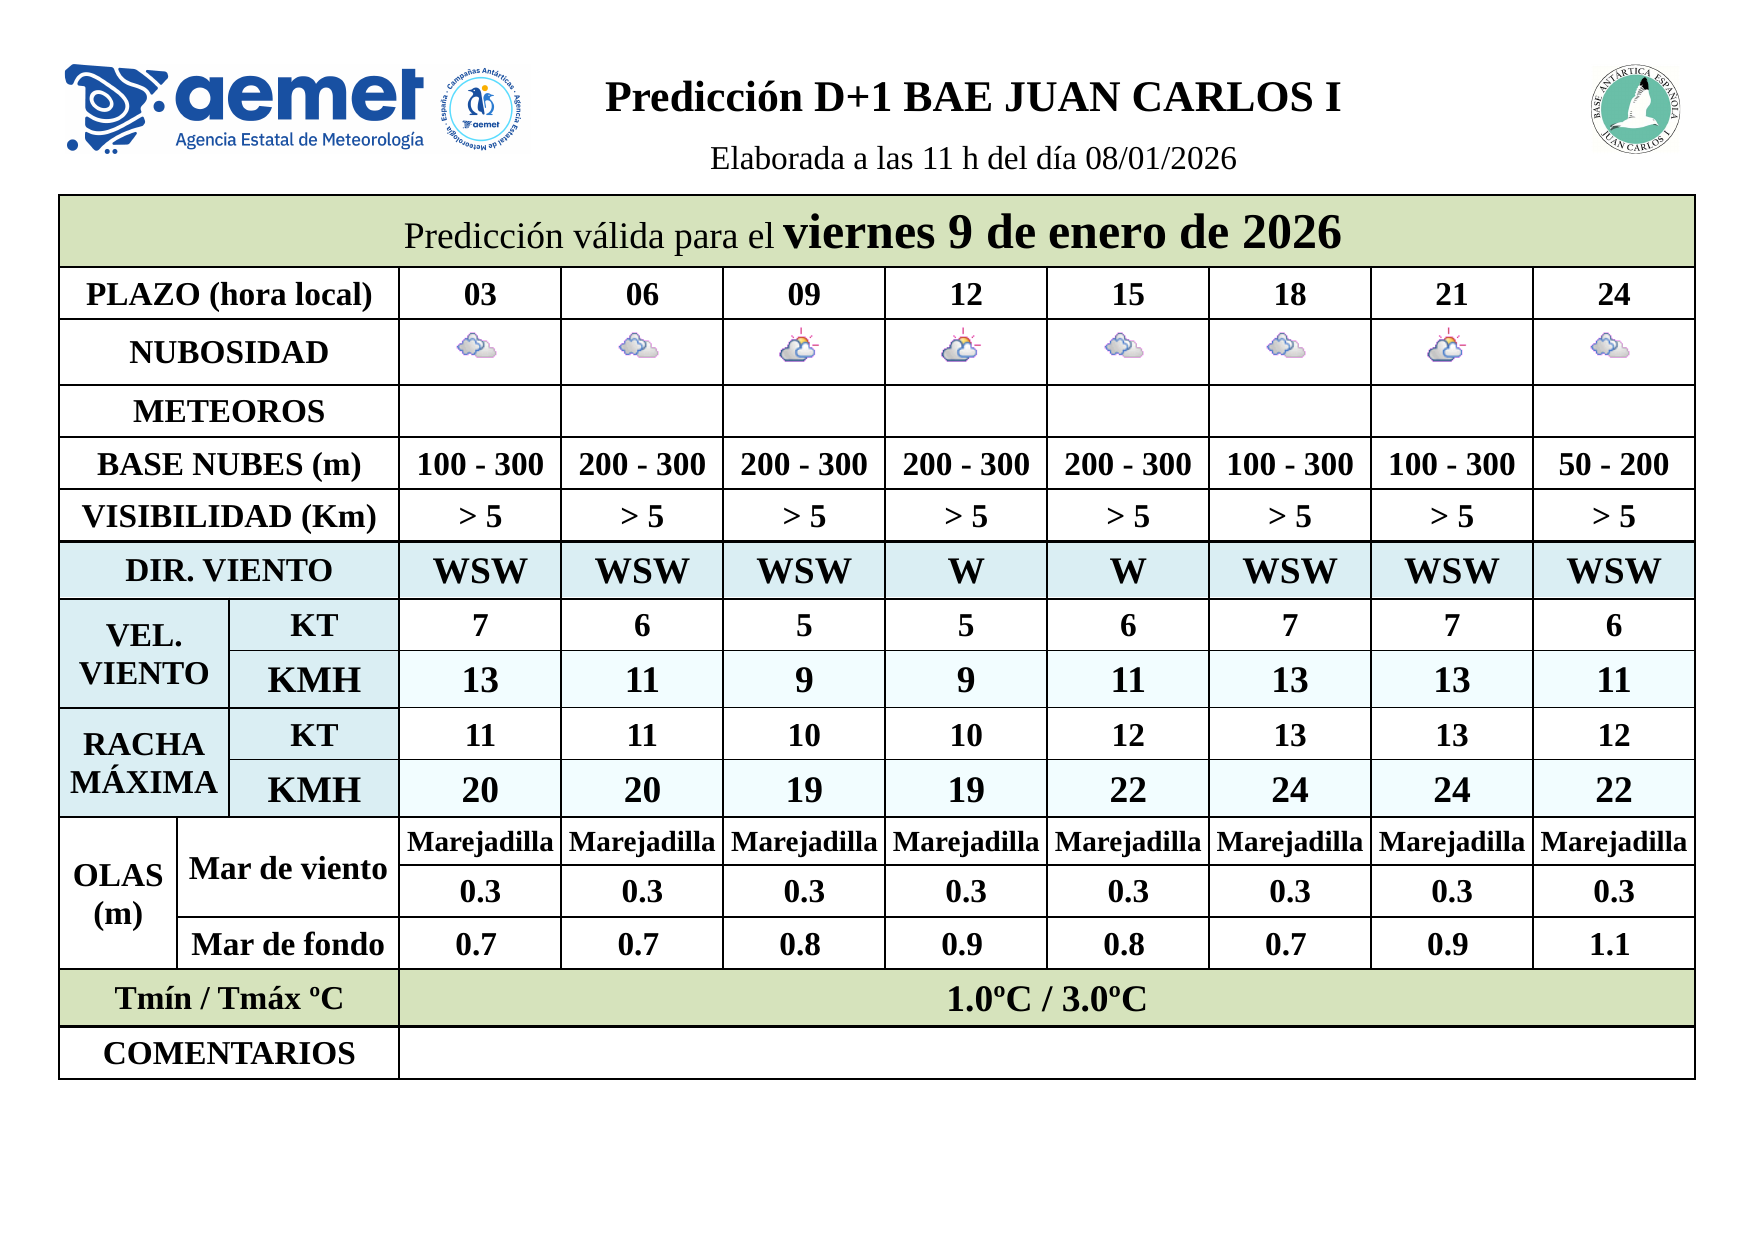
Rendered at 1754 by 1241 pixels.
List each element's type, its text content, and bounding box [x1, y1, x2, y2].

table_cell 12 [1534, 708, 1694, 759]
table_cell 12 [886, 268, 1046, 318]
table_cell 0.3 [1372, 866, 1532, 916]
table_cell 50 - 200 [1534, 438, 1694, 488]
table_cell 1.0ºC / 3.0ºC [400, 970, 1694, 1025]
table_cell Marejadilla [562, 818, 722, 864]
table_cell [1372, 386, 1532, 436]
table_cell 06 [562, 268, 722, 318]
table_cell W [1048, 543, 1208, 597]
table_cell 200 - 300 [1048, 438, 1208, 488]
table_cell NUBOSIDAD [60, 320, 398, 383]
table_cell > 5 [400, 490, 560, 540]
table_cell 100 - 300 [1210, 438, 1370, 488]
table_cell 10 [886, 708, 1046, 759]
table_cell [562, 386, 722, 436]
picture [939, 326, 984, 371]
table_cell RACHA MÁXIMA [60, 709, 228, 816]
table_cell 7 [1210, 600, 1370, 650]
picture [1587, 326, 1632, 371]
table_cell 6 [562, 600, 722, 650]
table_cell WSW [1372, 543, 1532, 597]
table_cell 0.3 [562, 866, 722, 916]
table_cell 13 [1210, 708, 1370, 759]
table_cell [1210, 386, 1370, 436]
table_cell 10 [724, 708, 884, 759]
table_cell 21 [1372, 268, 1532, 318]
table_cell PLAZO (hora local) [60, 268, 398, 318]
table_cell Marejadilla [1372, 818, 1532, 864]
table_cell 200 - 300 [886, 438, 1046, 488]
table_cell 0.8 [1048, 918, 1208, 968]
table_cell 11 [562, 651, 722, 707]
picture [1590, 64, 1681, 154]
table_cell Mar de fondo [178, 918, 398, 968]
table_cell 13 [400, 651, 560, 707]
table_cell Marejadilla [1210, 818, 1370, 864]
table_cell [1534, 320, 1694, 383]
table_cell Marejadilla [1048, 818, 1208, 864]
table_cell 200 - 300 [724, 438, 884, 488]
table_cell 0.8 [724, 918, 884, 968]
table_cell [1048, 320, 1208, 383]
picture [1101, 326, 1146, 371]
table_cell > 5 [1210, 490, 1370, 540]
picture [1263, 326, 1308, 371]
table_cell 19 [724, 760, 884, 816]
picture [777, 326, 823, 371]
table_header [1410, 59, 1694, 182]
table_cell 7 [1372, 600, 1532, 650]
table_cell 5 [724, 600, 884, 650]
table_cell [1210, 320, 1370, 383]
table_cell 9 [724, 651, 884, 707]
table_cell 11 [1534, 651, 1694, 707]
table_cell [1534, 386, 1694, 436]
table_cell KT [230, 600, 398, 650]
table_cell 0.3 [400, 866, 560, 916]
table_cell KMH [230, 651, 398, 707]
table_cell METEOROS [60, 386, 398, 436]
table_cell BASE NUBES (m) [60, 438, 398, 488]
picture [1425, 326, 1470, 371]
table_cell [724, 386, 884, 436]
table_cell 13 [1372, 708, 1532, 759]
table_cell > 5 [724, 490, 884, 540]
table_cell WSW [724, 543, 884, 597]
table_cell Marejadilla [400, 818, 560, 864]
picture [453, 326, 499, 371]
table_cell 0.9 [1372, 918, 1532, 968]
table_cell > 5 [1534, 490, 1694, 540]
table_cell WSW [400, 543, 560, 597]
table_cell Tmín / Tmáx ºC [60, 970, 398, 1025]
table_cell 9 [886, 651, 1046, 707]
table_cell 18 [1210, 268, 1370, 318]
table_cell VISIBILIDAD (Km) [60, 490, 398, 540]
table_header Predicción válida para el viernes 9 de enero de 2026 [60, 196, 1694, 266]
table_cell > 5 [886, 490, 1046, 540]
table_cell 6 [1048, 600, 1208, 650]
table_cell 7 [400, 600, 560, 650]
table_cell 15 [1048, 268, 1208, 318]
table_cell [1048, 386, 1208, 436]
table_cell 22 [1048, 760, 1208, 816]
picture [64, 64, 532, 154]
table_cell 100 - 300 [400, 438, 560, 488]
table_cell [886, 320, 1046, 383]
table_cell 09 [724, 268, 884, 318]
table_cell VEL. VIENTO [60, 600, 228, 707]
table_cell 24 [1534, 268, 1694, 318]
table_cell 22 [1534, 760, 1694, 816]
table_cell 24 [1210, 760, 1370, 816]
table_cell [724, 320, 884, 383]
table_cell COMENTARIOS [60, 1028, 398, 1078]
table_cell 13 [1372, 651, 1532, 707]
table_cell Elaborada a las 11 h del día 08/01/2026 [537, 133, 1410, 182]
table_header [59, 59, 537, 182]
table_cell 6 [1534, 600, 1694, 650]
table_cell WSW [1534, 543, 1694, 597]
table_cell W [886, 543, 1046, 597]
table_cell Mar de viento [178, 818, 398, 916]
table_header Predicción D+1 BAE JUAN CARLOS I [537, 59, 1410, 133]
table_cell [400, 386, 560, 436]
table_cell 24 [1372, 760, 1532, 816]
table_cell 03 [400, 268, 560, 318]
table_cell 0.7 [1210, 918, 1370, 968]
table_cell Marejadilla [724, 818, 884, 864]
table_cell 100 - 300 [1372, 438, 1532, 488]
table_cell 0.3 [1048, 866, 1208, 916]
table_cell Marejadilla [1534, 818, 1694, 864]
table_cell 11 [400, 708, 560, 759]
table_cell OLAS (m) [60, 818, 176, 968]
table_cell KMH [230, 760, 398, 816]
table_cell WSW [562, 543, 722, 597]
table_cell [1372, 320, 1532, 383]
table_cell 0.3 [1210, 866, 1370, 916]
table_cell [562, 320, 722, 383]
table_cell Marejadilla [886, 818, 1046, 864]
table_cell 20 [562, 760, 722, 816]
table_cell > 5 [1372, 490, 1532, 540]
table_cell 0.9 [886, 918, 1046, 968]
table_cell > 5 [562, 490, 722, 540]
table_cell 0.3 [886, 866, 1046, 916]
table_cell 0.3 [1534, 866, 1694, 916]
table_cell 11 [562, 708, 722, 759]
table_cell 1.1 [1534, 918, 1694, 968]
table_cell WSW [1210, 543, 1370, 597]
picture [615, 326, 660, 371]
table_cell 11 [1048, 651, 1208, 707]
table_cell 0.3 [724, 866, 884, 916]
table_cell DIR. VIENTO [60, 543, 398, 597]
table_cell [400, 1028, 1694, 1078]
table_cell 13 [1210, 651, 1370, 707]
table_cell [400, 320, 560, 383]
table_cell 0.7 [400, 918, 560, 968]
table_cell 12 [1048, 708, 1208, 759]
table_cell 5 [886, 600, 1046, 650]
table_cell KT [230, 709, 398, 759]
table_cell 0.7 [562, 918, 722, 968]
table_cell > 5 [1048, 490, 1208, 540]
table_cell [886, 386, 1046, 436]
table_cell 200 - 300 [562, 438, 722, 488]
table_cell 19 [886, 760, 1046, 816]
table_cell 20 [400, 760, 560, 816]
